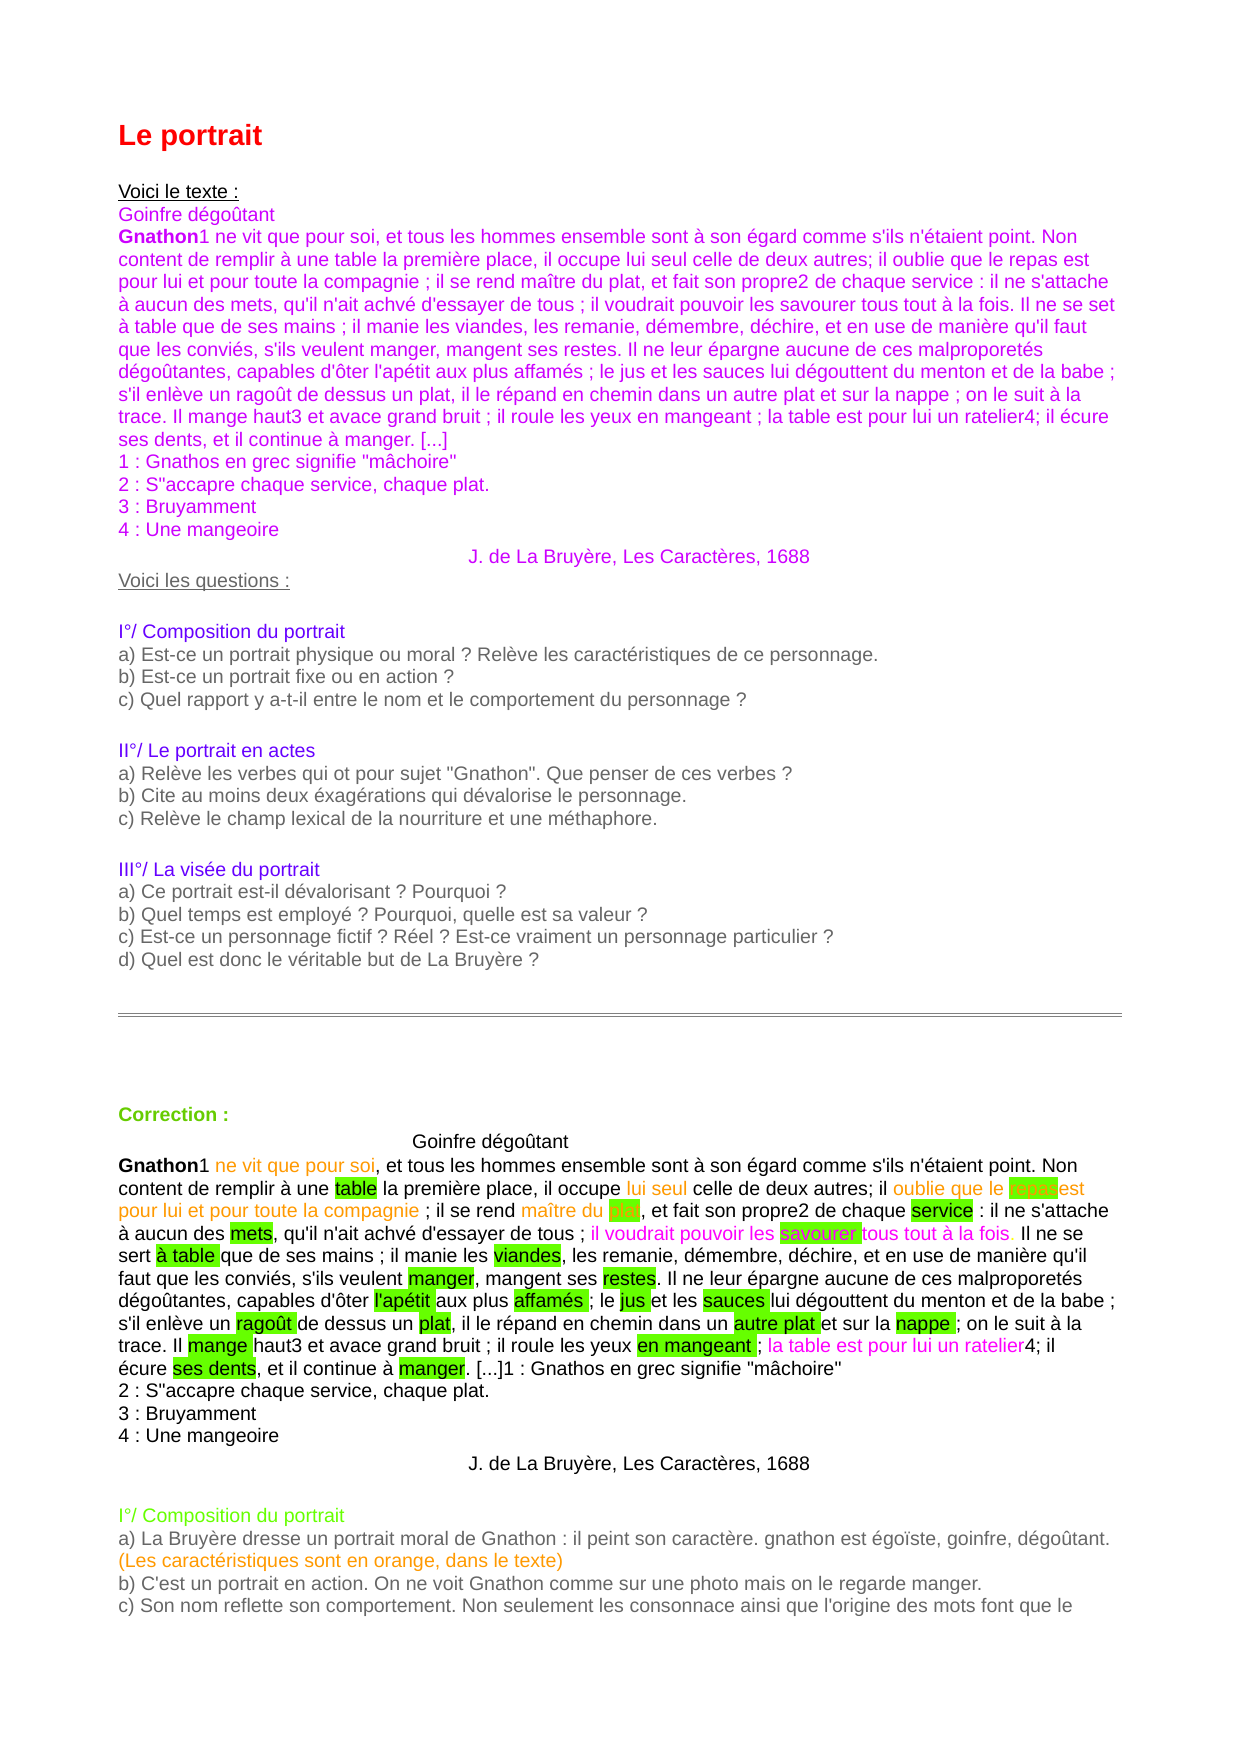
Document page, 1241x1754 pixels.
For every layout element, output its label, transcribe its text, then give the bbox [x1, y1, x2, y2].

text Le portrait [118, 118, 1122, 152]
text 3 : Bruyamment [118, 1402, 1122, 1424]
text 1 : Gnathos en grec signifie "mâchoire" [118, 450, 1122, 473]
text Goinfre dégoûtant [118, 1125, 1122, 1154]
text I°/ Composition du portrait [118, 1504, 1122, 1527]
text Voici le texte : [118, 180, 1122, 203]
text Goinfre dégoûtant [118, 203, 1122, 225]
text c) Quel rapport y a-t-il entre le nom et le comportement du personnage ? [118, 688, 1122, 710]
text b) Est-ce un portrait fixe ou en action ? [118, 665, 1122, 688]
text a) Relève les verbes qui ot pour sujet "Gnathon". Que penser de ces verbes ? [118, 762, 1122, 784]
text b) Quel temps est employé ? Pourquoi, quelle est sa valeur ? [118, 903, 1122, 925]
text a) Ce portrait est-il dévalorisant ? Pourquoi ? [118, 880, 1122, 903]
text (Les caractéristiques sont en orange, dans le texte) [118, 1549, 1122, 1572]
text 2 : S"accapre chaque service, chaque plat. [118, 1379, 1122, 1402]
text c) Relève le champ lexical de la nourriture et une méthaphore. [118, 807, 1122, 829]
text a) Est-ce un portrait physique ou moral ? Relève les caractéristiques de ce personnage. [118, 643, 1122, 665]
text III°/ La visée du portrait [118, 858, 1122, 880]
text Gnathon1 ne vit que pour soi, et tous les hommes ensemble sont à son égard comme s'ils n'étaient point. Non content de remplir à une table la première place, il occupe lui seul celle de deux autres; il oublie que le repasest pour lui et pour toute la compagnie ; il se rend maître du plat, et fait son propre2 de chaque service : il ne s'attache à aucun des mets, qu'il n'ait achvé d'essayer de tous ; il voudrait pouvoir les savourer tous tout à la fois. Il ne se sert à table que de ses mains ; il manie les viandes, les remanie, démembre, déchire, et en use de manière qu'il faut que les conviés, s'ils veulent manger, mangent ses restes. Il ne leur épargne aucune de ces malproporetés dégoûtantes, capables d'ôter l'apétit aux plus affamés ; le jus et les sauces lui dégouttent du menton et de la babe ; s'il enlève un ragoût de dessus un plat, il le répand en chemin dans un autre plat et sur la nappe ; on le suit à la trace. Il mange haut3 et avace grand bruit ; il roule les yeux en mangeant ; la table est pour lui un ratelier4; il écure ses dents, et il continue à manger. [...]1 : Gnathos en grec signifie "mâchoire" [118, 1154, 1122, 1379]
text J. de La Bruyère, Les Caractères, 1688 [118, 1447, 1122, 1475]
text 2 : S"accapre chaque service, chaque plat. [118, 473, 1122, 495]
text II°/ Le portrait en actes [118, 739, 1122, 762]
text Gnathon1 ne vit que pour soi, et tous les hommes ensemble sont à son égard comme s'ils n'étaient point. Non content de remplir à une table la première place, il occupe lui seul celle de deux autres; il oublie que le repas est pour lui et pour toute la compagnie ; il se rend maître du plat, et fait son propre2 de chaque service : il ne s'attache à aucun des mets, qu'il n'ait achvé d'essayer de tous ; il voudrait pouvoir les savourer tous tout à la fois. Il ne se set à table que de ses mains ; il manie les viandes, les remanie, démembre, déchire, et en use de manière qu'il faut que les conviés, s'ils veulent manger, mangent ses restes. Il ne leur épargne aucune de ces malproporetés dégoûtantes, capables d'ôter l'apétit aux plus affamés ; le jus et les sauces lui dégouttent du menton et de la babe ; s'il enlève un ragoût de dessus un plat, il le répand en chemin dans un autre plat et sur la nappe ; on le suit à la trace. Il mange haut3 et avace grand bruit ; il roule les yeux en mangeant ; la table est pour lui un ratelier4; il écure ses dents, et il continue à manger. [...] [118, 225, 1122, 450]
text I°/ Composition du portrait [118, 620, 1122, 643]
text J. de La Bruyère, Les Caractères, 1688 [118, 540, 1122, 569]
text c) Son nom reflette son comportement. Non seulement les consonnace ainsi que l'origine des mots font que le [118, 1594, 1122, 1617]
text b) C'est un portrait en action. On ne voit Gnathon comme sur une photo mais on le regarde manger. [118, 1572, 1122, 1594]
text d) Quel est donc le véritable but de La Bruyère ? [118, 948, 1122, 970]
text 3 : Bruyamment [118, 495, 1122, 518]
text Correction : [118, 1103, 1122, 1125]
text Voici les questions : [118, 569, 1122, 592]
text c) Est-ce un personnage fictif ? Réel ? Est-ce vraiment un personnage particulier ? [118, 925, 1122, 948]
text a) La Bruyère dresse un portrait moral de Gnathon : il peint son caractère. gnathon est égoïste, goinfre, dégoûtant. [118, 1527, 1122, 1549]
text 4 : Une mangeoire [118, 518, 1122, 540]
text b) Cite au moins deux éxagérations qui dévalorise le personnage. [118, 784, 1122, 807]
text 4 : Une mangeoire [118, 1424, 1122, 1447]
